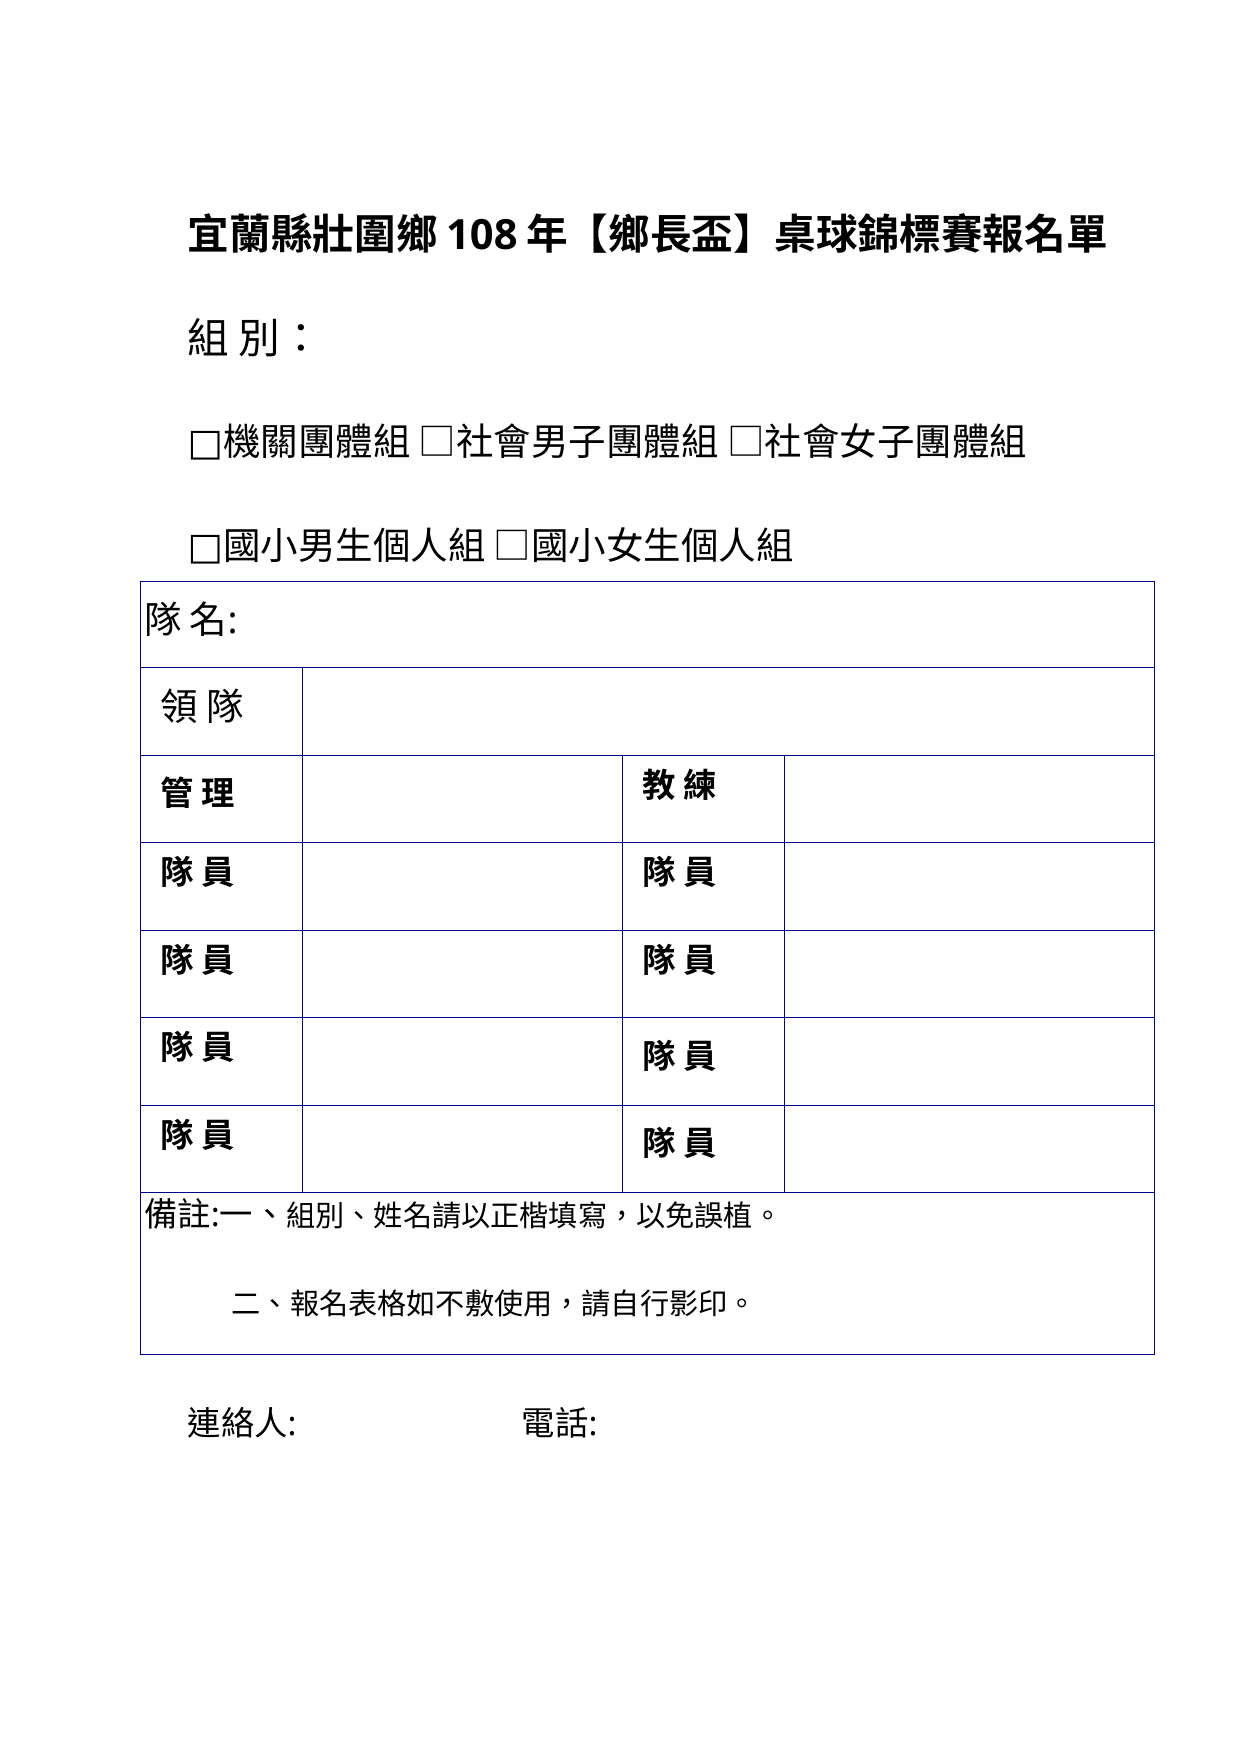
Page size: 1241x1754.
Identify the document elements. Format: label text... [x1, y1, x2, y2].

table_cell 隊 員 [141, 1106, 302, 1192]
text 宜蘭縣壯圍鄉108年【鄉長盃】桌球錦標賽報名單 [187, 193, 1107, 268]
table_cell [303, 1018, 622, 1104]
table_cell 隊 員 [623, 843, 784, 929]
table_cell 隊 員 [141, 843, 302, 929]
text 連絡人: 電話: [187, 1384, 1107, 1459]
table_cell 管 理 [141, 756, 302, 842]
table_cell 備註:一、組別、姓名請以正楷填寫，以免誤植。 二、報名表格如不敷使用，請自行影印。 [141, 1193, 1154, 1354]
table_cell 隊 員 [141, 931, 302, 1017]
text □國小男生個人組 □國小女生個人組 [187, 506, 1107, 581]
table_cell [785, 1106, 1154, 1192]
table_cell [303, 931, 622, 1017]
table_cell [785, 931, 1154, 1017]
text 組 別： [187, 298, 1107, 373]
table_cell [785, 756, 1154, 842]
table_cell [303, 668, 1154, 754]
table_cell [785, 843, 1154, 929]
table_cell [303, 756, 622, 842]
table_cell 教 練 [623, 756, 784, 842]
table_cell 隊 員 [623, 1106, 784, 1192]
table_cell [785, 1018, 1154, 1104]
table_cell 隊 員 [623, 931, 784, 1017]
table_cell 隊 員 [623, 1018, 784, 1104]
table_cell 領 隊 [141, 668, 302, 754]
table_cell [303, 843, 622, 929]
table_header 隊 名: [141, 582, 1154, 667]
table_cell [303, 1106, 622, 1192]
text □機關團體組 □社會男子團體組 □社會女子團體組 [187, 402, 1107, 477]
table_cell 隊 員 [141, 1018, 302, 1104]
